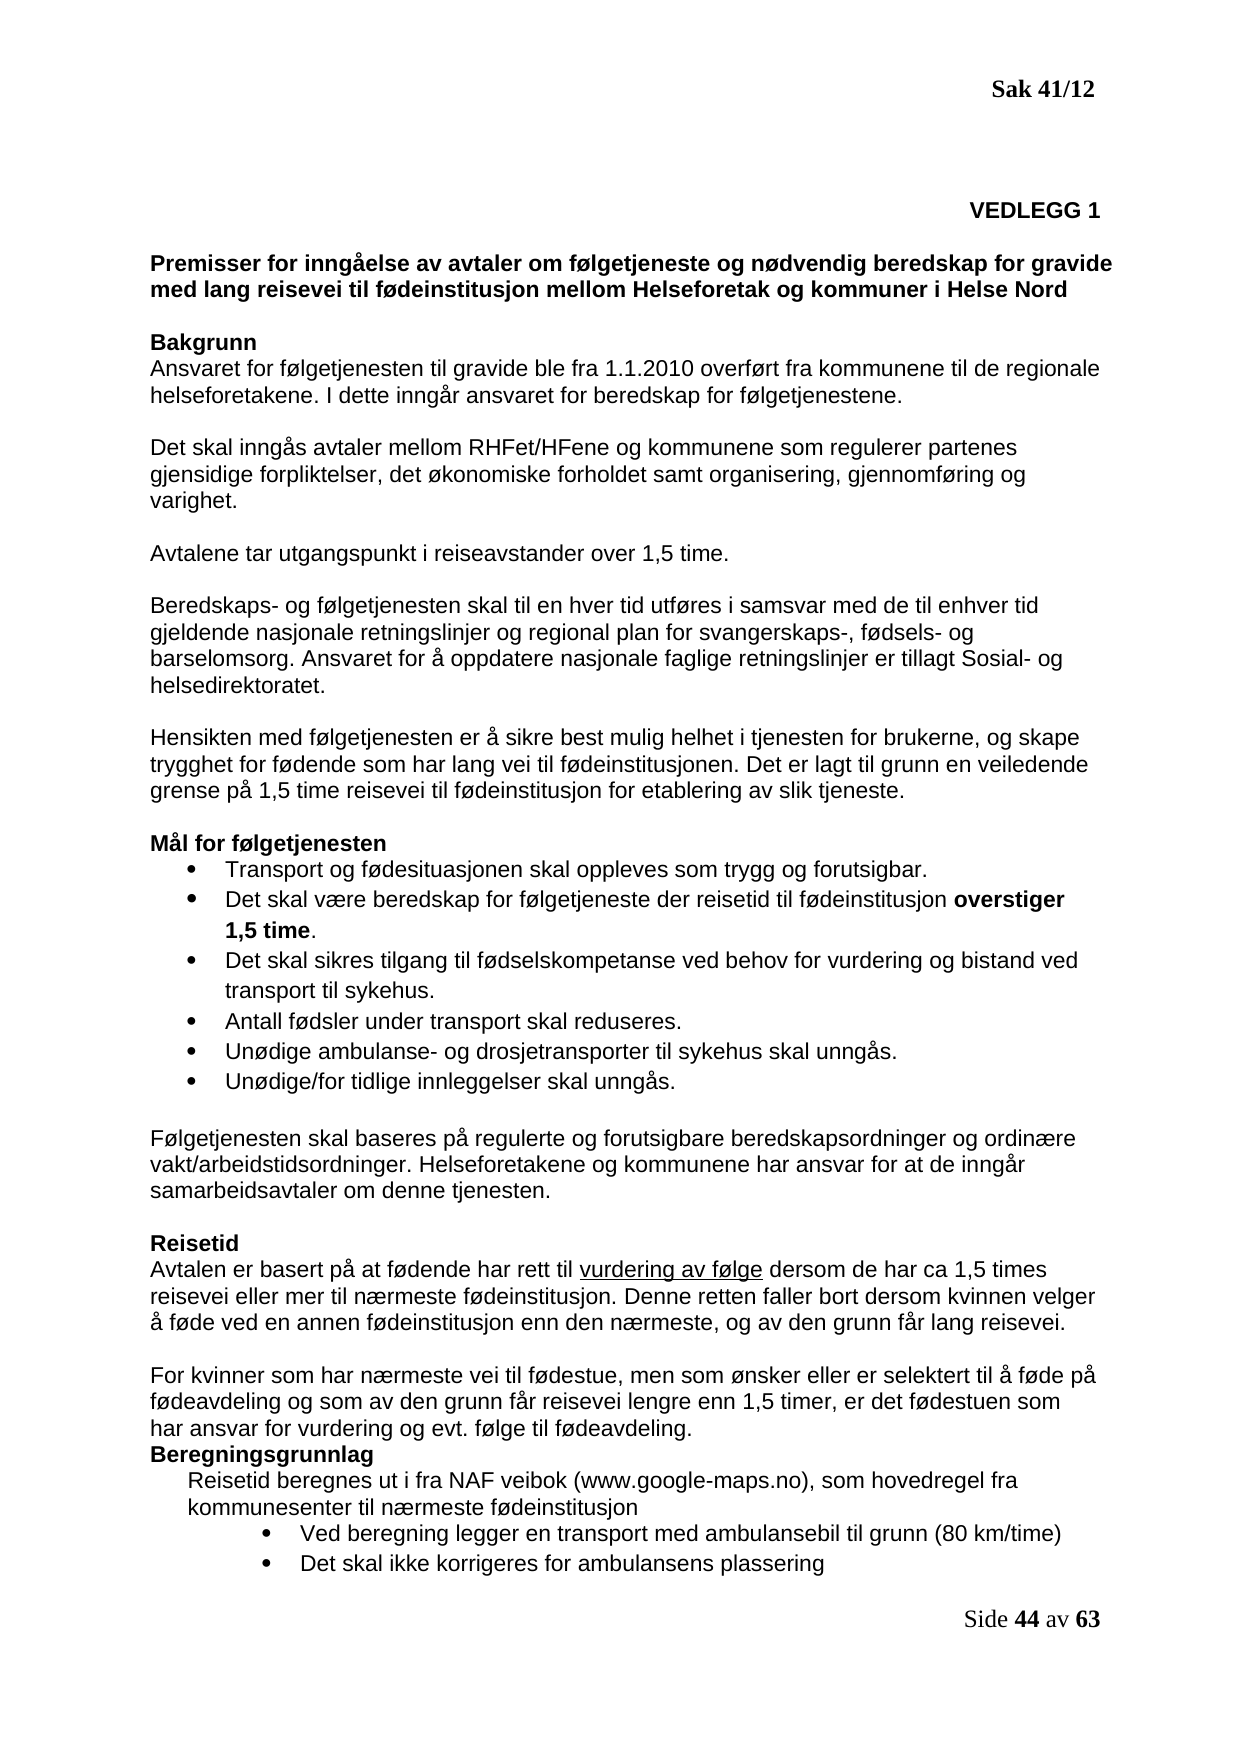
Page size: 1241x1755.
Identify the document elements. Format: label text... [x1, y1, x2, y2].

text Premisser for inngåelse av avtaler om følgetjeneste og nødvendig beredskap for gravide med lang reisevei til fødeinstitusjon mellom Helseforetak og kommuner i Helse Nord [150, 250, 1130, 303]
list Unødige ambulanse- og drosjetransporter til sykehus skal unngås. [187, 1038, 1100, 1064]
text Ansvaret for følgetjenesten til gravide ble fra 1.1.2010 overført fra kommunene til de regionale helseforetakene. I dette inngår ansvaret for beredskap for følgetjenestene. [150, 355, 1100, 408]
text Avtalen er basert på at fødende har rett til vurdering av følge dersom de har ca 1,5 times reisevei eller mer til nærmeste fødeinstitusjon. Denne retten faller bort dersom kvinnen velger å føde ved en annen fødeinstitusjon enn den nærmeste, og av den grunn får lang reisevei. [150, 1256, 1100, 1335]
text Hensikten med følgetjenesten er å sikre best mulig helhet i tjenesten for brukerne, og skape trygghet for fødende som har lang vei til fødeinstitusjonen. Det er lagt til grunn en veiledende grense på 1,5 time reisevei til fødeinstitusjon for etablering av slik tjeneste. [150, 724, 1100, 803]
list Transport og fødesituasjonen skal oppleves som trygg og forutsigbar. [187, 856, 1100, 882]
text Beregningsgrunnlag [150, 1441, 1100, 1467]
text VEDLEGG 1 [150, 197, 1100, 223]
text Avtalene tar utgangspunkt i reiseavstander over 1,5 time. [150, 540, 1100, 566]
text Reisetid [150, 1230, 1100, 1256]
list Antall fødsler under transport skal reduseres. [187, 1008, 1100, 1034]
text For kvinner som har nærmeste vei til fødestue, men som ønsker eller er selektert til å føde på fødeavdeling og som av den grunn får reisevei lengre enn 1,5 timer, er det fødestuen som har ansvar for vurdering og evt. følge til fødeavdeling. [150, 1362, 1100, 1441]
text Reisetid beregnes ut i fra NAF veibok (www.google-maps.no), som hovedregel fra kommunesenter til nærmeste fødeinstitusjon [187, 1467, 1100, 1520]
text Bakgrunn [150, 329, 1100, 355]
text Beredskaps- og følgetjenesten skal til en hver tid utføres i samsvar med de til enhver tid gjeldende nasjonale retningslinjer og regional plan for svangerskaps-, fødsels- og barselomsorg. Ansvaret for å oppdatere nasjonale faglige retningslinjer er tillagt Sosial- og helsedirektoratet. [150, 592, 1100, 698]
text Følgetjenesten skal baseres på regulerte og forutsigbare beredskapsordninger og ordinære vakt/arbeidstidsordninger. Helseforetakene og kommunene har ansvar for at de inngår samarbeidsavtaler om denne tjenesten. [150, 1124, 1100, 1204]
list Det skal ikke korrigeres for ambulansens plassering [262, 1550, 1100, 1576]
text Det skal inngås avtaler mellom RHFet/HFene og kommunene som regulerer partenes gjensidige forpliktelser, det økonomiske forholdet samt organisering, gjennomføring og varighet. [150, 434, 1100, 513]
list Ved beregning legger en transport med ambulansebil til grunn (80 km/time) [262, 1520, 1100, 1546]
text Mål for følgetjenesten [150, 830, 1100, 856]
list Det skal være beredskap for følgetjeneste der reisetid til fødeinstitusjon overstiger 1,5 time. [187, 886, 1100, 943]
list Det skal sikres tilgang til fødselskompetanse ved behov for vurdering og bistand ved transport til sykehus. [187, 947, 1100, 1004]
list Unødige/for tidlige innleggelser skal unngås. [187, 1068, 1100, 1094]
